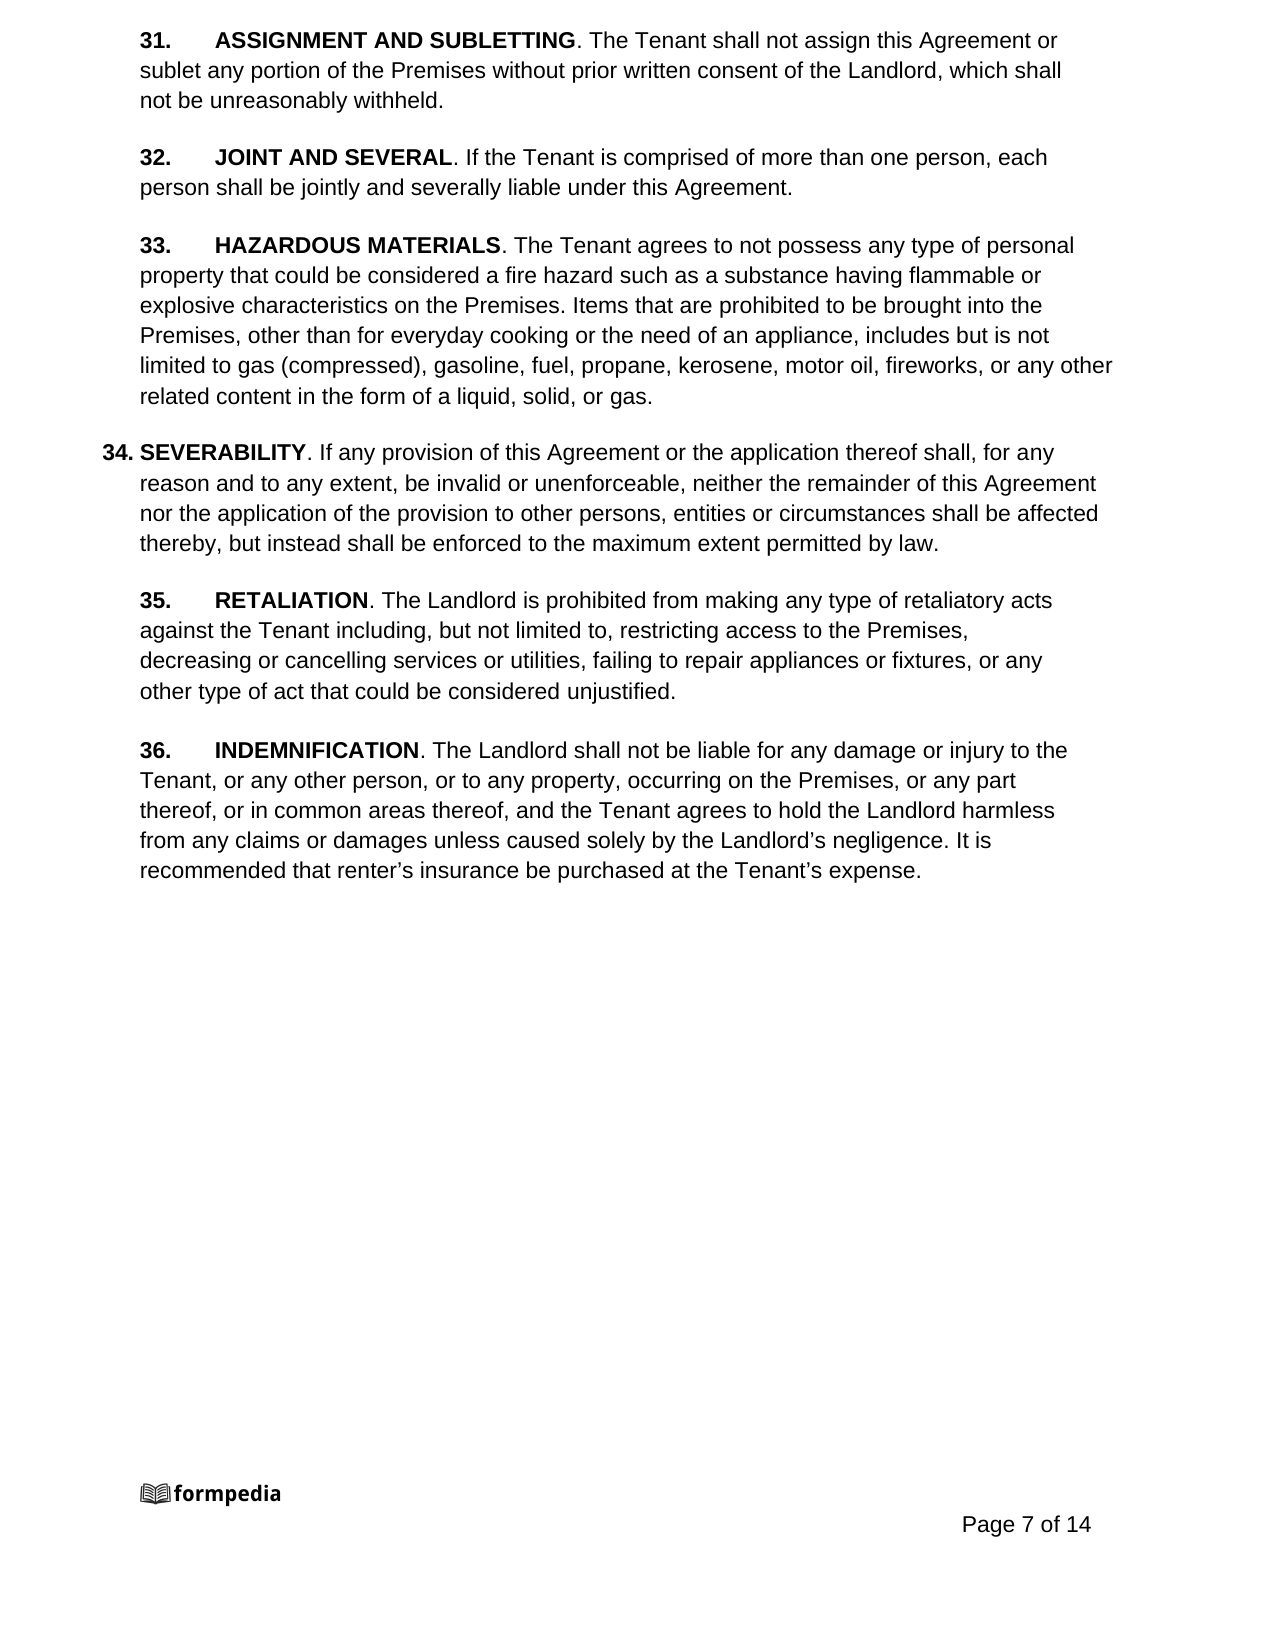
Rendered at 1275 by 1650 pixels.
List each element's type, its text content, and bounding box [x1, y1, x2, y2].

list RETALIATION. The Landlord is prohibited from making any type of retaliatory acts against the Tenant including, but not limited to, restricting access to the Premises, decreasing or cancelling services or utilities, failing to repair appliances or fixtures, or any other type of act that could be considered unjustified. [139, 587, 1086, 704]
list INDEMNIFICATION. The Landlord shall not be liable for any damage or injury to the Tenant, or any other person, or to any property, occurring on the Premises, or any part thereof, or in common areas thereof, and the Tenant agrees to hold the Landlord harmless from any claims or damages unless caused solely by the Landlord’s negligence. It is recommended that renter’s insurance be purchased at the Tenant’s expense. [139, 737, 1086, 884]
list ASSIGNMENT AND SUBLETTING. The Tenant shall not assign this Agreement or sublet any portion of the Premises without prior written consent of the Landlord, which shall not be unreasonably withheld. [139, 27, 1095, 113]
list HAZARDOUS MATERIALS. The Tenant agrees to not possess any type of personal property that could be considered a fire hazard such as a substance having flammable or explosive characteristics on the Premises. Items that are prohibited to be brought into the Premises, other than for everyday cooking or the need of an appliance, includes but is not limited to gas (compressed), gasoline, fuel, propane, kerosene, motor oil, fireworks, or any other related content in the form of a liquid, solid, or gas. [139, 232, 1118, 409]
list SEVERABILITY. If any provision of this Agreement or the application thereof shall, for any reason and to any extent, be invalid or unenforceable, neither the remainder of this Agreement nor the application of the provision to other persons, entities or circumstances shall be affected thereby, but instead shall be enforced to the maximum extent permitted by law. [102, 439, 1110, 556]
list JOINT AND SEVERAL. If the Tenant is comprised of more than one person, each person shall be jointly and severally liable under this Agreement. [139, 144, 1059, 200]
